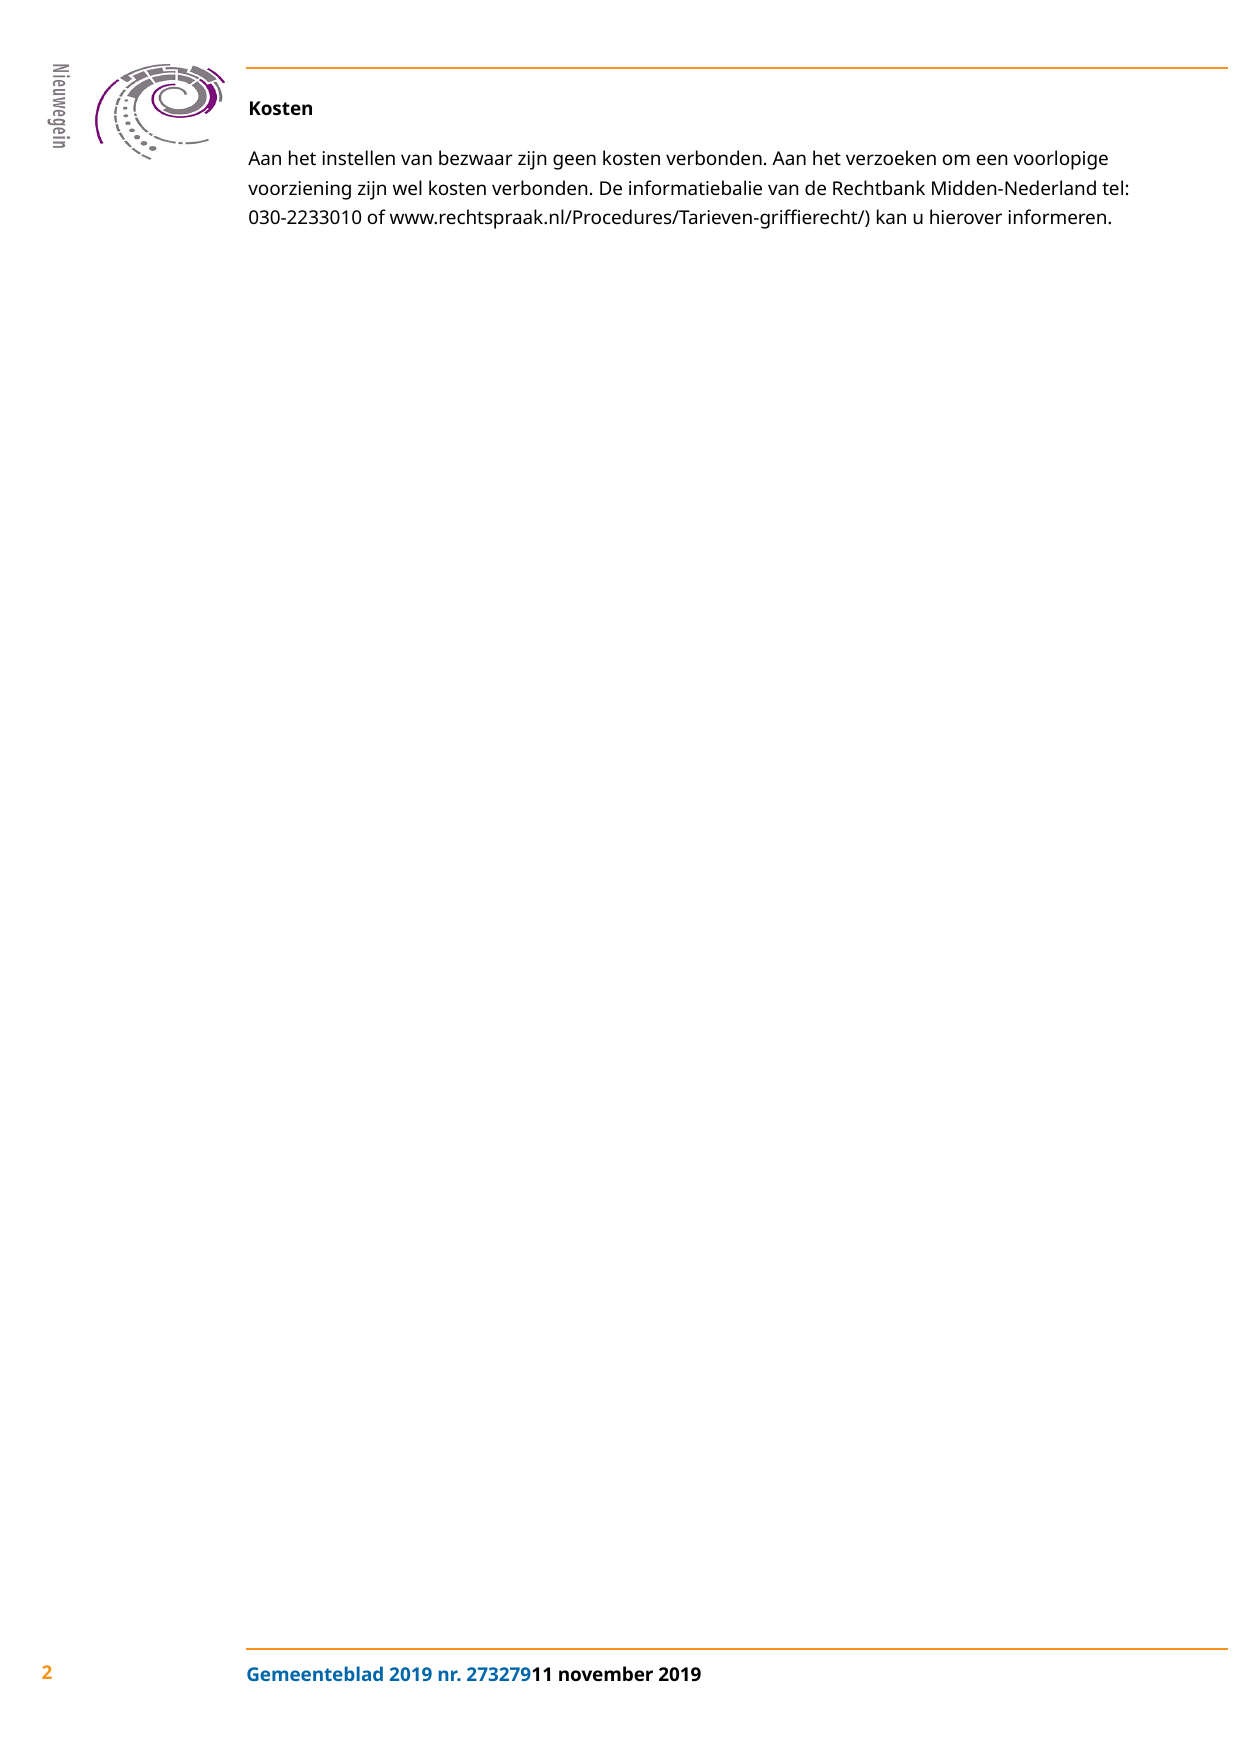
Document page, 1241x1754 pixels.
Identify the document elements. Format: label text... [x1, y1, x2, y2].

text Aan het instellen van bezwaar zijn geen kosten verbonden. Aan het verzoeken om een voorlopige voorziening zijn wel kosten verbonden. De informatiebalie van de Rechtbank Midden-Nederland tel: 030-2233010 of www.rechtspraak.nl/Procedures/Tarieven-griffierecht/) kan u hierover informeren. [248, 145, 1152, 230]
picture [41, 47, 231, 172]
text Kosten [248, 95, 1152, 121]
